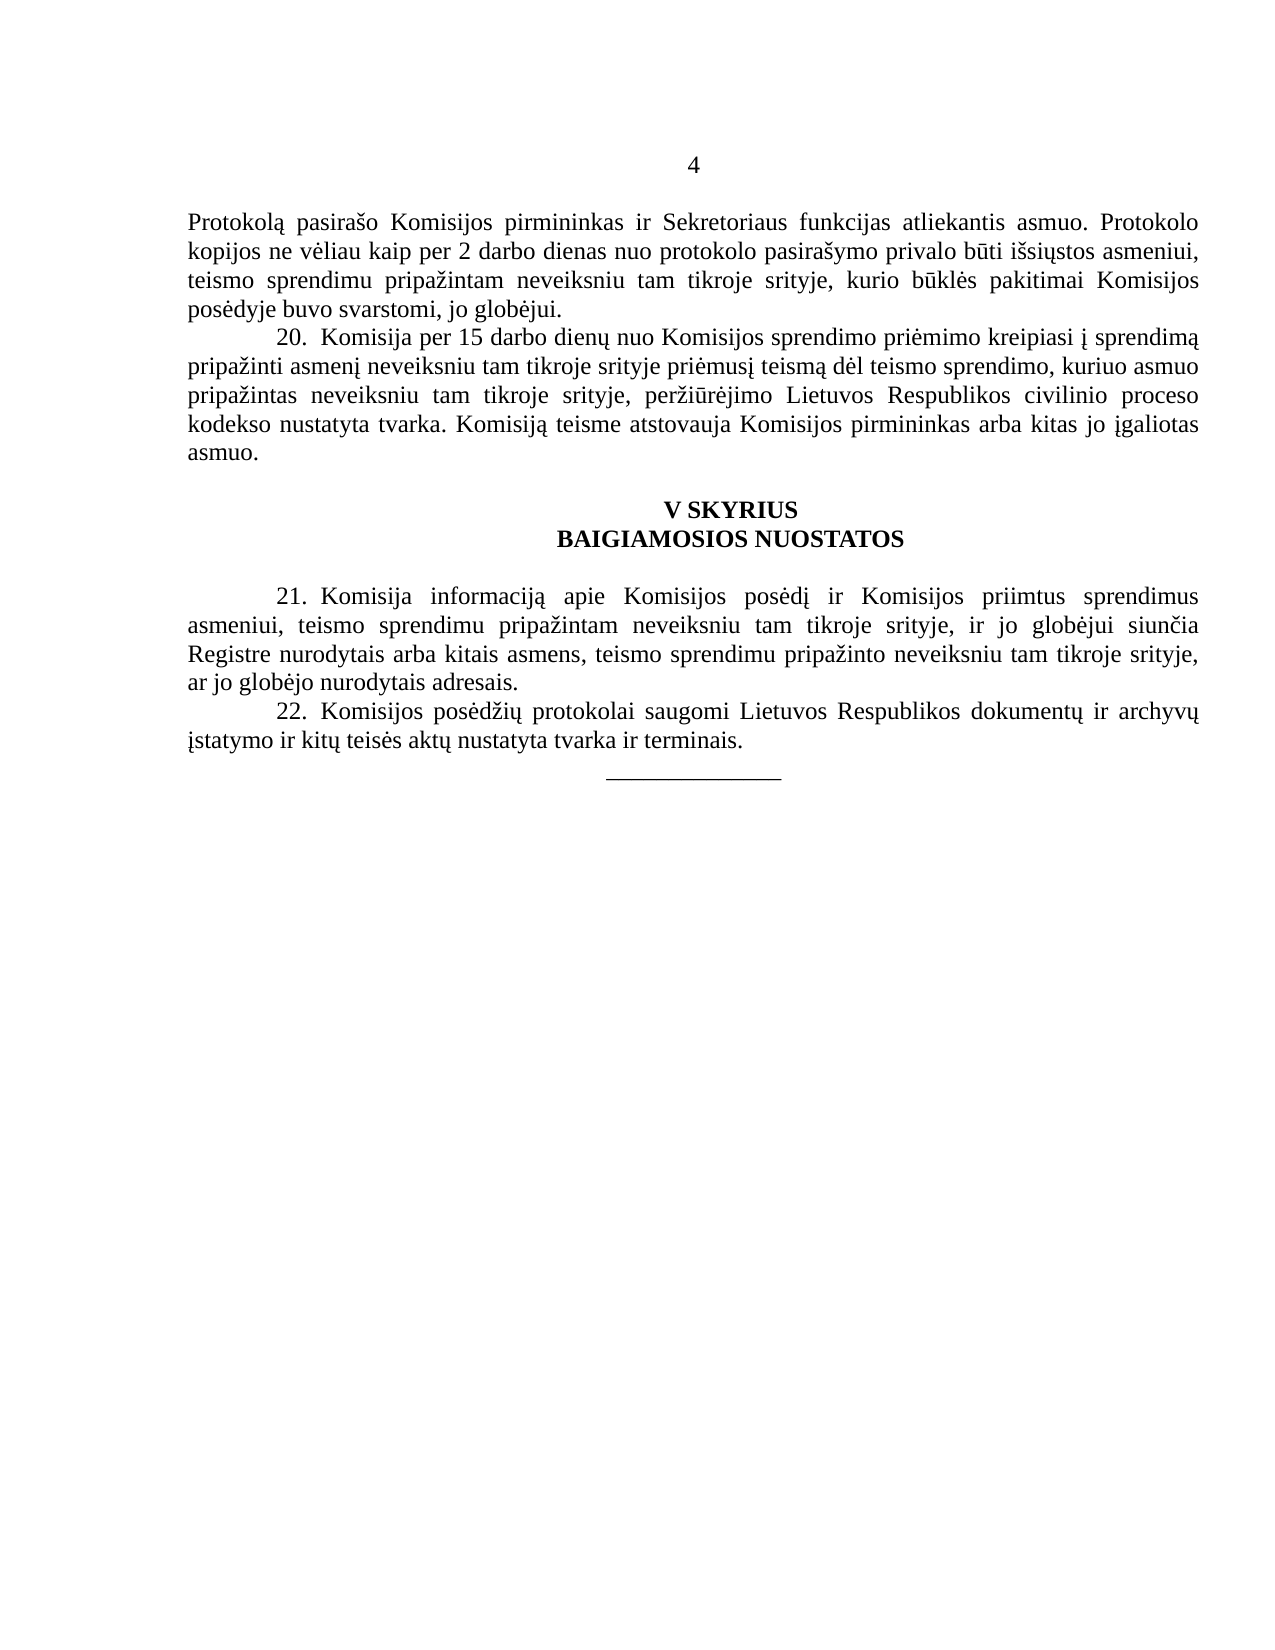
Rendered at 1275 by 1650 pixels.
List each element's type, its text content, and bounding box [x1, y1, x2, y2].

text 21. Komisija informaciją apie Komisijos posėdį ir Komisijos priimtus sprendimus asmeniui, teismo sprendimu pripažintam neveiksniu tam tikroje srityje, ir jo globėjui siunčia Registre nurodytais arba kitais asmens, teismo sprendimu pripažinto neveiksniu tam tikroje srityje, ar jo globėjo nurodytais adresais. [187, 581, 1200, 696]
text 20. Komisija per 15 darbo dienų nuo Komisijos sprendimo priėmimo kreipiasi į sprendimą pripažinti asmenį neveiksniu tam tikroje srityje priėmusį teismą dėl teismo sprendimo, kuriuo asmuo pripažintas neveiksniu tam tikroje srityje, peržiūrėjimo Lietuvos Respublikos civilinio proceso kodekso nustatyta tvarka. Komisiją teisme atstovauja Komisijos pirmininkas arba kitas jo įgaliotas asmuo. [187, 322, 1200, 466]
text BAIGIAMOSIOS NUOSTATOS [187, 524, 1200, 552]
text Protokolą pasirašo Komisijos pirmininkas ir Sekretoriaus funkcijas atliekantis asmuo. Protokolo kopijos ne vėliau kaip per 2 darbo dienas nuo protokolo pasirašymo privalo būti išsiųstos asmeniui, teismo sprendimu pripažintam neveiksniu tam tikroje srityje, kurio būklės pakitimai Komisijos posėdyje buvo svarstomi, jo globėjui. [187, 207, 1200, 322]
text ______________ [187, 754, 1200, 782]
text 22. Komisijos posėdžių protokolai saugomi Lietuvos Respublikos dokumentų ir archyvų įstatymo ir kitų teisės aktų nustatyta tvarka ir terminais. [187, 696, 1200, 754]
text V SKYRIUS [187, 495, 1200, 524]
